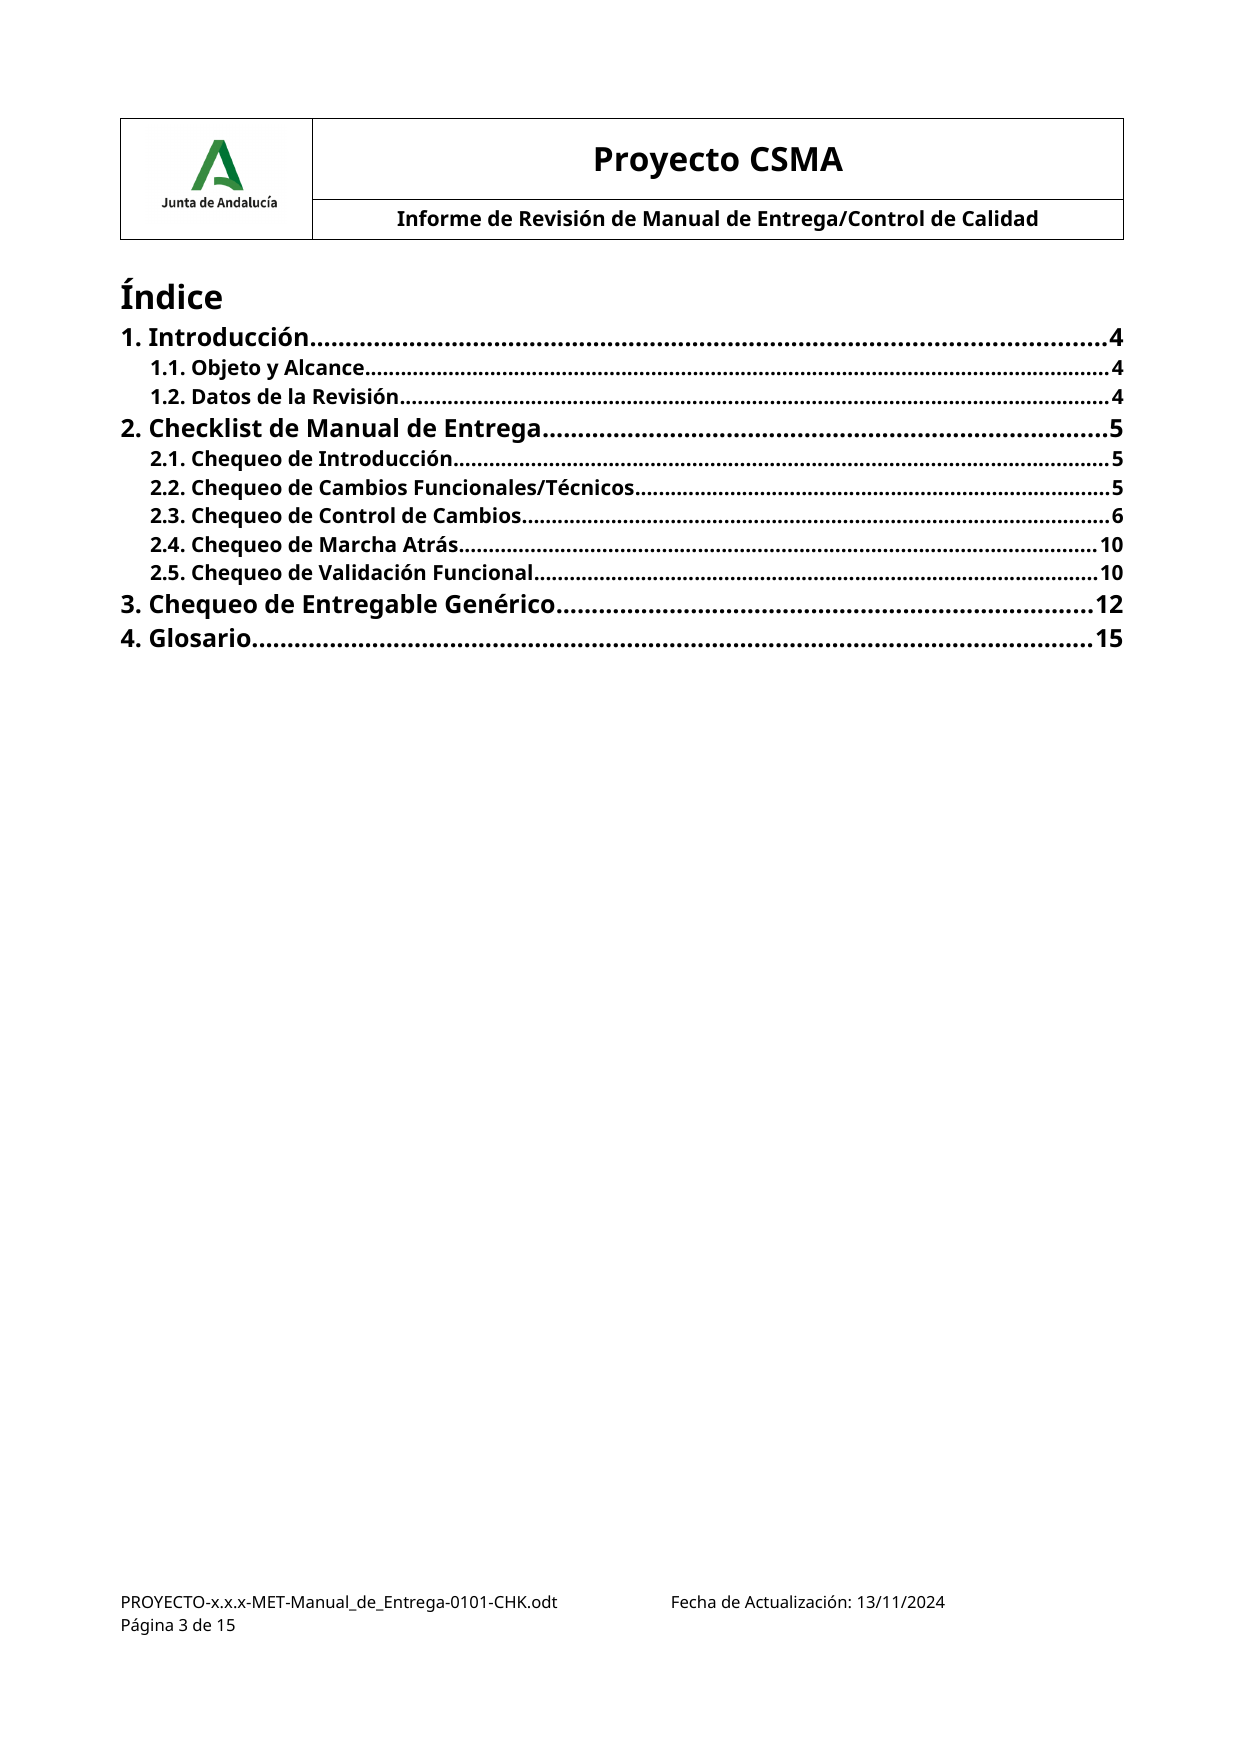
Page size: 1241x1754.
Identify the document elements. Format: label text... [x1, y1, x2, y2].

text 2.3. Chequeo de Control de Cambios 6 [150, 501, 1123, 530]
subtitle Índice [120, 274, 1123, 319]
text 2.5. Chequeo de Validación Funcional 10 [150, 558, 1123, 587]
text 4. Glosario 15 [120, 621, 1123, 655]
text 1.1. Objeto y Alcance 4 [150, 353, 1123, 382]
text 2.1. Chequeo de Introducción 5 [150, 444, 1123, 473]
text 2. Checklist de Manual de Entrega 5 [120, 410, 1123, 444]
text 2.4. Chequeo de Marcha Atrás 10 [150, 530, 1123, 558]
text 3. Chequeo de Entregable Genérico 12 [120, 587, 1123, 621]
text 1. Introducción 4 [120, 319, 1123, 353]
text 2.2. Chequeo de Cambios Funcionales/Técnicos 5 [150, 473, 1123, 501]
text 1.2. Datos de la Revisión 4 [150, 382, 1123, 410]
